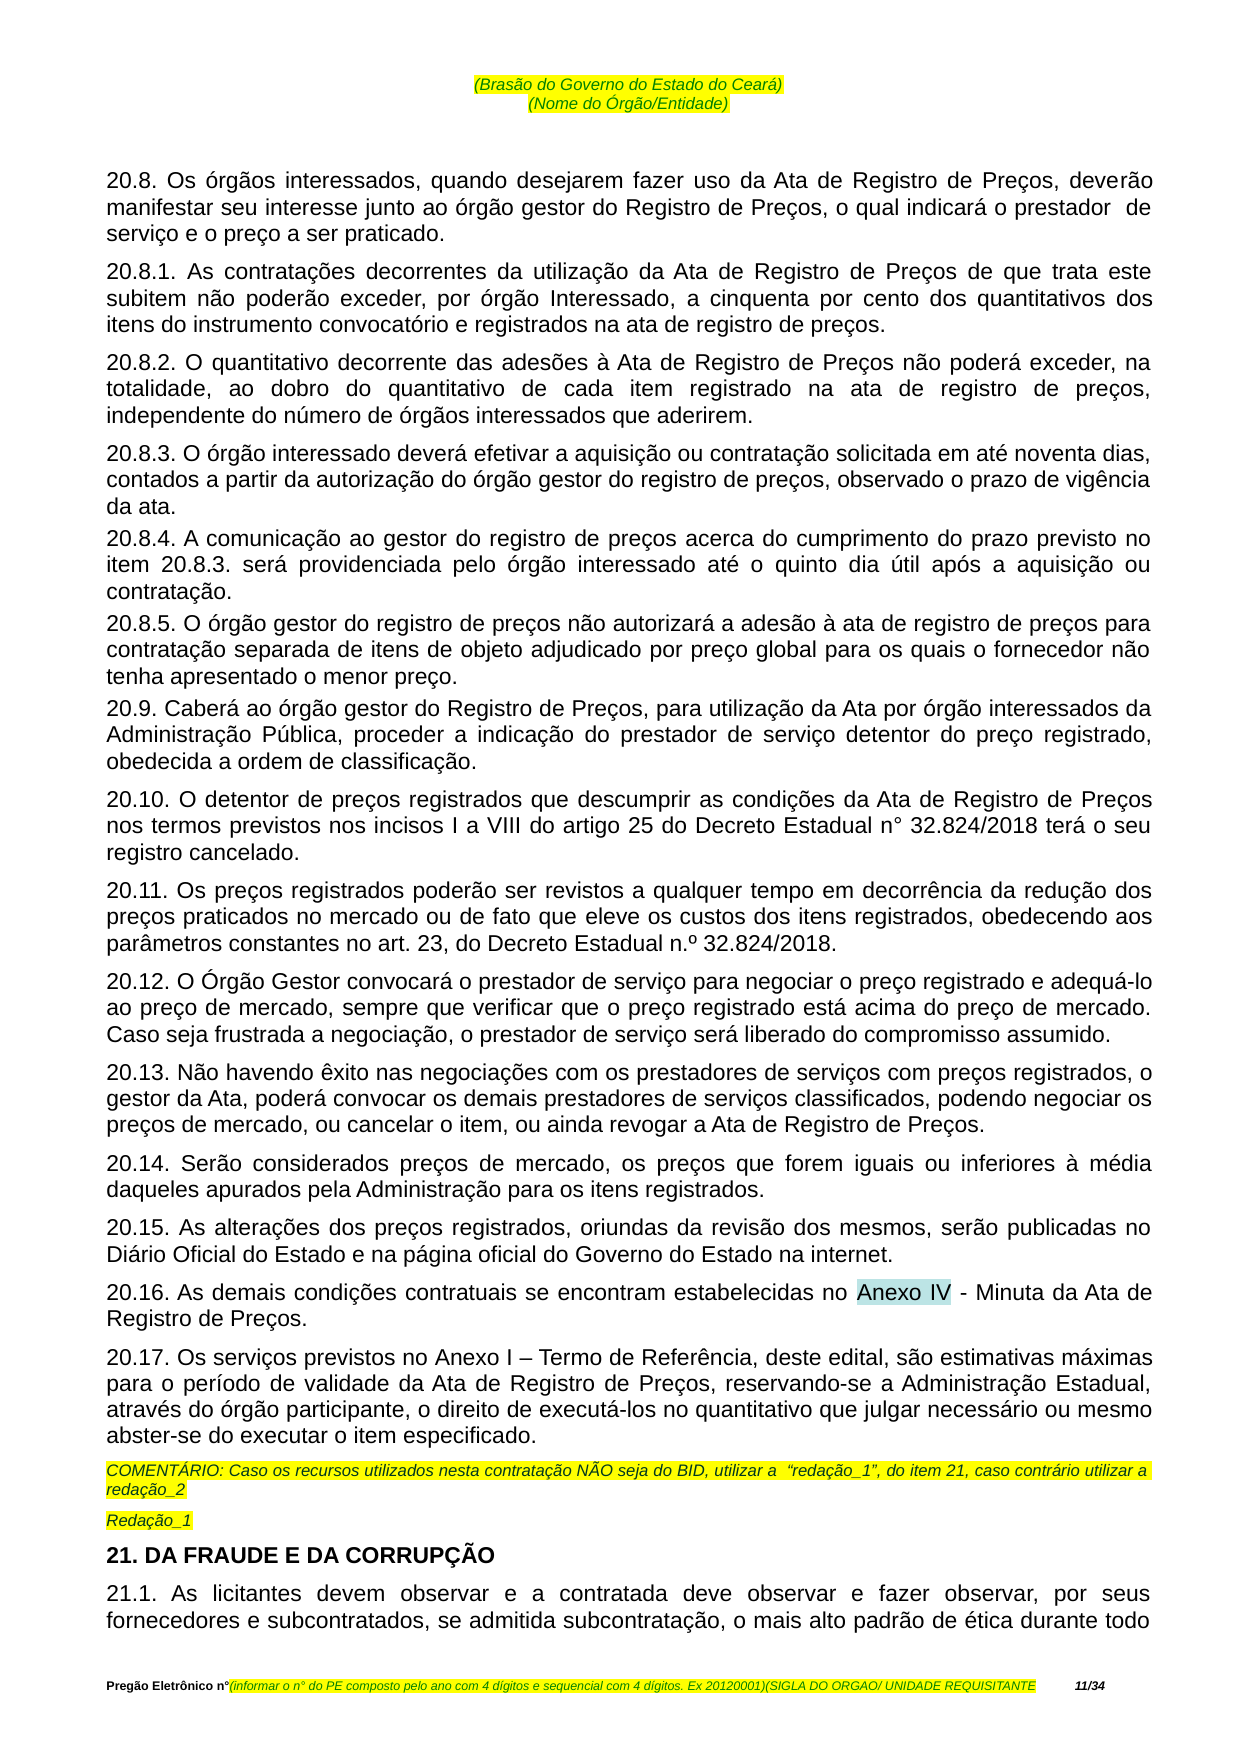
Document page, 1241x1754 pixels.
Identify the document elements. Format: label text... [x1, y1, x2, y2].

text 21.1. As licitantes devem observar e a contratada deve observar e fazer observar, por seus fornecedores e subcontratados, se admitida subcontratação, o mais alto padrão de ética durante todo [106, 1580, 1152, 1633]
text 20.11. Os preços registrados poderão ser revistos a qualquer tempo em decorrência da redução dos preços praticados no mercado ou de fato que eleve os custos dos itens registrados, obedecendo aos parâmetros constantes no art. 23, do Decreto Estadual n.º 32.824/2018. [106, 877, 1153, 956]
text 20.14. Serão considerados preços de mercado, os preços que forem iguais ou inferiores à média daqueles apurados pela Administração para os itens registrados. [106, 1150, 1153, 1202]
text 20.8.2. O quantitativo decorrente das adesões à Ata de Registro de Preços não poderá exceder, na totalidade, ao dobro do quantitativo de cada item registrado na ata de registro de preços, independente do número de órgãos interessados que aderirem. [106, 349, 1152, 428]
text 20.9. Caberá ao órgão gestor do Registro de Preços, para utilização da Ata por órgão interessados da Administração Pública, proceder a indicação do prestador de serviço detentor do preço registrado, obedecida a ordem de classificação. [106, 695, 1153, 774]
text 20.10. O detentor de preços registrados que descumprir as condições da Ata de Registro de Preços nos termos previstos nos incisos I a VIII do artigo 25 do Decreto Estadual n° 32.824/2018 terá o seu registro cancelado. [106, 786, 1153, 865]
text 20.8.5. O órgão gestor do registro de preços não autorizará a adesão à ata de registro de preços para contratação separada de itens de objeto adjudicado por preço global para os quais o fornecedor não tenha apresentado o menor preço. [106, 610, 1152, 689]
text 21. DA FRAUDE E DA CORRUPÇÃO [106, 1542, 1152, 1568]
text 20.17. Os serviços previstos no Anexo I – Termo de Referência, deste edital, são estimativas máximas para o período de validade da Ata de Registro de Preços, reservando-se a Administração Estadual, através do órgão participante, o direito de executá-los no quantitativo que julgar necessário ou mesmo abster-se do executar o item especificado. [106, 1343, 1153, 1449]
text 20.8.1. As contratações decorrentes da utilização da Ata de Registro de Preços de que trata este subitem não poderão exceder, por órgão Interessado, a cinquenta por cento dos quantitativos dos itens do instrumento convocatório e registrados na ata de registro de preços. [106, 258, 1153, 337]
text 20.8. Os órgãos interessados, quando desejarem fazer uso da Ata de Registro de Preços, deverão manifestar seu interesse junto ao órgão gestor do Registro de Preços, o qual indicará o prestador de serviço e o preço a ser praticado. [106, 167, 1153, 246]
text Redação_1 [106, 1511, 1153, 1530]
text 20.8.4. A comunicação ao gestor do registro de preços acerca do cumprimento do prazo previsto no item 20.8.3. será providenciada pelo órgão interessado até o quinto dia útil após a aquisição ou contratação. [106, 525, 1152, 604]
text 20.16. As demais condições contratuais se encontram estabelecidas no Anexo IV - Minuta da Ata de Registro de Preços. [106, 1279, 1153, 1332]
text 20.8.3. O órgão interessado deverá efetivar a aquisição ou contratação solicitada em até noventa dias, contados a partir da autorização do órgão gestor do registro de preços, observado o prazo de vigência da ata. [106, 440, 1152, 519]
text COMENTÁRIO: Caso os recursos utilizados nesta contratação NÃO seja do BID, utilizar a “redação_1”, do item 21, caso contrário utilizar a redação_2 [106, 1461, 1152, 1499]
text 20.12. O Órgão Gestor convocará o prestador de serviço para negociar o preço registrado e adequá-lo ao preço de mercado, sempre que verificar que o preço registrado está acima do preço de mercado. Caso seja frustrada a negociação, o prestador de serviço será liberado do compromisso assumido. [106, 968, 1153, 1047]
text 20.13. Não havendo êxito nas negociações com os prestadores de serviços com preços registrados, o gestor da Ata, poderá convocar os demais prestadores de serviços classificados, podendo negociar os preços de mercado, ou cancelar o item, ou ainda revogar a Ata de Registro de Preços. [106, 1059, 1153, 1138]
text 20.15. As alterações dos preços registrados, oriundas da revisão dos mesmos, serão publicadas no Diário Oficial do Estado e na página oficial do Governo do Estado na internet. [106, 1214, 1152, 1267]
